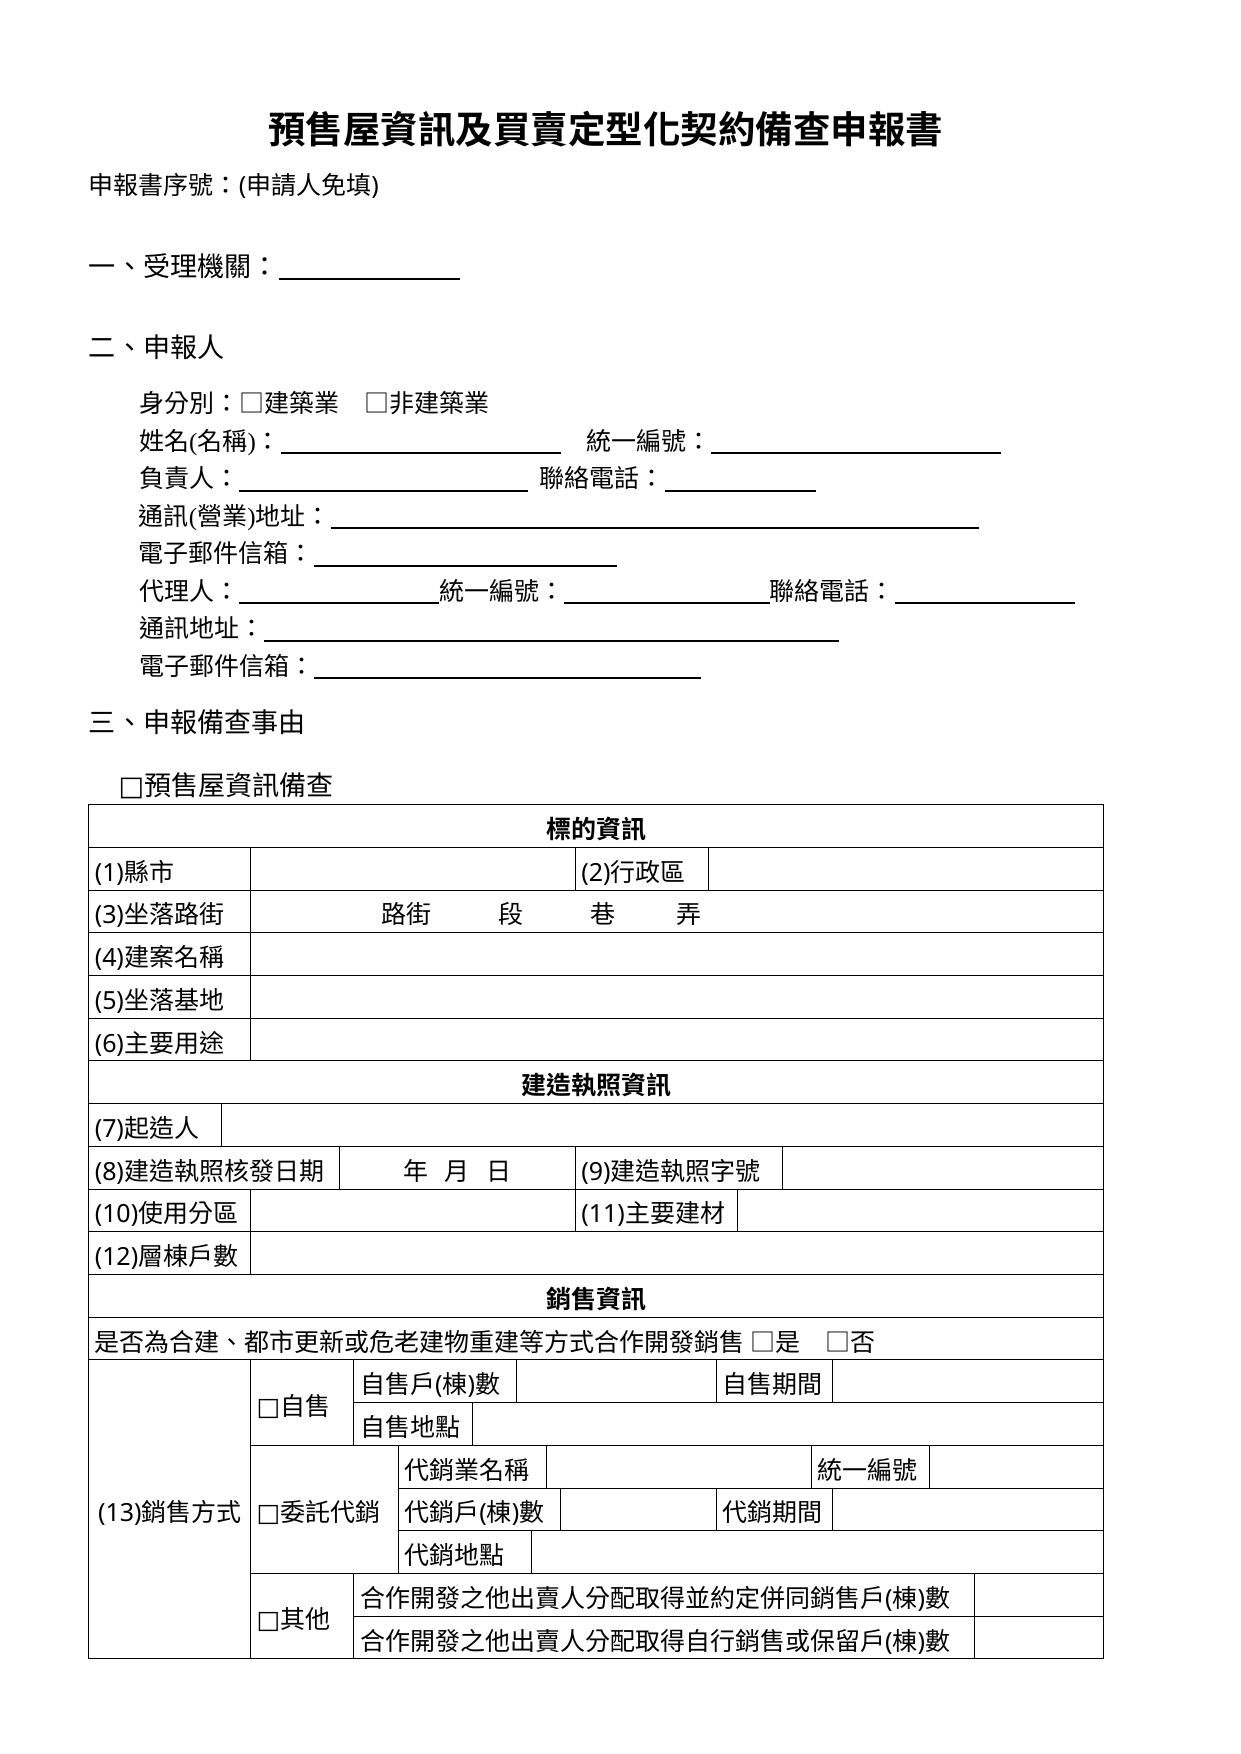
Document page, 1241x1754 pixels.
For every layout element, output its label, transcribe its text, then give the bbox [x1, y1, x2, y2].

table_cell [251, 1190, 575, 1231]
table_cell 建造執照資訊 [89, 1061, 1103, 1103]
table_cell [251, 933, 1103, 975]
text 身分別：□建築業 □非建築業 [139, 383, 1122, 421]
table_cell (10)使用分區 [89, 1190, 250, 1231]
table_cell 自售地點 [354, 1403, 472, 1445]
table_cell [833, 1489, 1103, 1530]
table_cell [709, 848, 1103, 889]
table_cell 合作開發之他出賣人分配取得並約定併同銷售戶(棟)數 [354, 1574, 974, 1616]
table_cell (3)坐落路街 [89, 891, 250, 932]
table_cell [251, 1019, 1103, 1060]
table_cell (8)建造執照核發日期 [89, 1147, 339, 1188]
text 姓名(名稱)： 統一編號： [139, 421, 1122, 458]
table_cell 自售期間 [717, 1360, 832, 1402]
text 通訊地址： [139, 608, 1122, 646]
table_cell (7)起造人 [89, 1104, 221, 1146]
table_cell (5)坐落基地 [89, 976, 250, 1018]
table_cell (11)主要建材 [576, 1190, 737, 1231]
text 一、受理機關： [89, 227, 1122, 302]
table_cell [975, 1574, 1103, 1616]
text 通訊(營業)地址： [139, 496, 1122, 533]
table_cell [251, 1232, 1103, 1274]
text 預售屋資訊及買賣定型化契約備查申報書 [89, 89, 1122, 164]
table_cell (13)銷售方式 [89, 1360, 250, 1658]
table_cell 合作開發之他出賣人分配取得自行銷售或保留戶(棟)數 [354, 1617, 974, 1658]
text 電子郵件信箱： [139, 533, 1122, 571]
table_cell [473, 1403, 1103, 1445]
table_cell (4)建案名稱 [89, 933, 250, 975]
table_cell [738, 1190, 1103, 1231]
table_cell (9)建造執照字號 [576, 1147, 782, 1188]
text 電子郵件信箱： [139, 646, 1122, 683]
table_cell (2)行政區 [576, 848, 708, 889]
table_cell 代銷業名稱 [399, 1446, 546, 1487]
table_cell [975, 1617, 1103, 1658]
table_cell 年 月 日 [340, 1147, 575, 1188]
table_cell □其他 [251, 1574, 353, 1658]
table_cell 代銷期間 [717, 1489, 832, 1530]
table_cell (12)層棟戶數 [89, 1232, 250, 1274]
table_cell 代銷戶(棟)數 [399, 1489, 560, 1530]
text 二、申報人 [89, 308, 1122, 383]
table_cell 是否為合建、都市更新或危老建物重建等方式合作開發銷售 □是 □否 [89, 1318, 1103, 1359]
text 代理人： 統一編號： 聯絡電話： [139, 571, 1122, 608]
table_cell [833, 1360, 1103, 1402]
text 申報書序號：(申請人免填) [89, 164, 1122, 202]
table_cell (1)縣市 [89, 848, 250, 889]
text □預售屋資訊備查 [118, 758, 1122, 804]
table_cell 銷售資訊 [89, 1275, 1103, 1317]
table_cell [532, 1531, 1103, 1573]
table_cell [251, 976, 1103, 1018]
text 三、申報備查事由 [89, 683, 1122, 758]
table_cell [561, 1489, 716, 1530]
text 負責人： 聯絡電話： [139, 458, 1122, 496]
table_cell □自售 [251, 1360, 353, 1445]
table_cell [547, 1446, 811, 1487]
table_cell [517, 1360, 716, 1402]
table_cell (6)主要用途 [89, 1019, 250, 1060]
table_cell □委託代銷 [251, 1446, 398, 1573]
table_cell [783, 1147, 1103, 1188]
table_cell 統一編號 [812, 1446, 929, 1487]
table_cell 路街 段 巷 弄 [251, 891, 1103, 932]
table_cell 代銷地點 [399, 1531, 531, 1573]
table_cell 自售戶(棟)數 [354, 1360, 516, 1402]
table_cell [222, 1104, 1103, 1146]
table_cell [930, 1446, 1103, 1487]
table_cell [251, 848, 575, 889]
table_header 標的資訊 [89, 805, 1103, 847]
